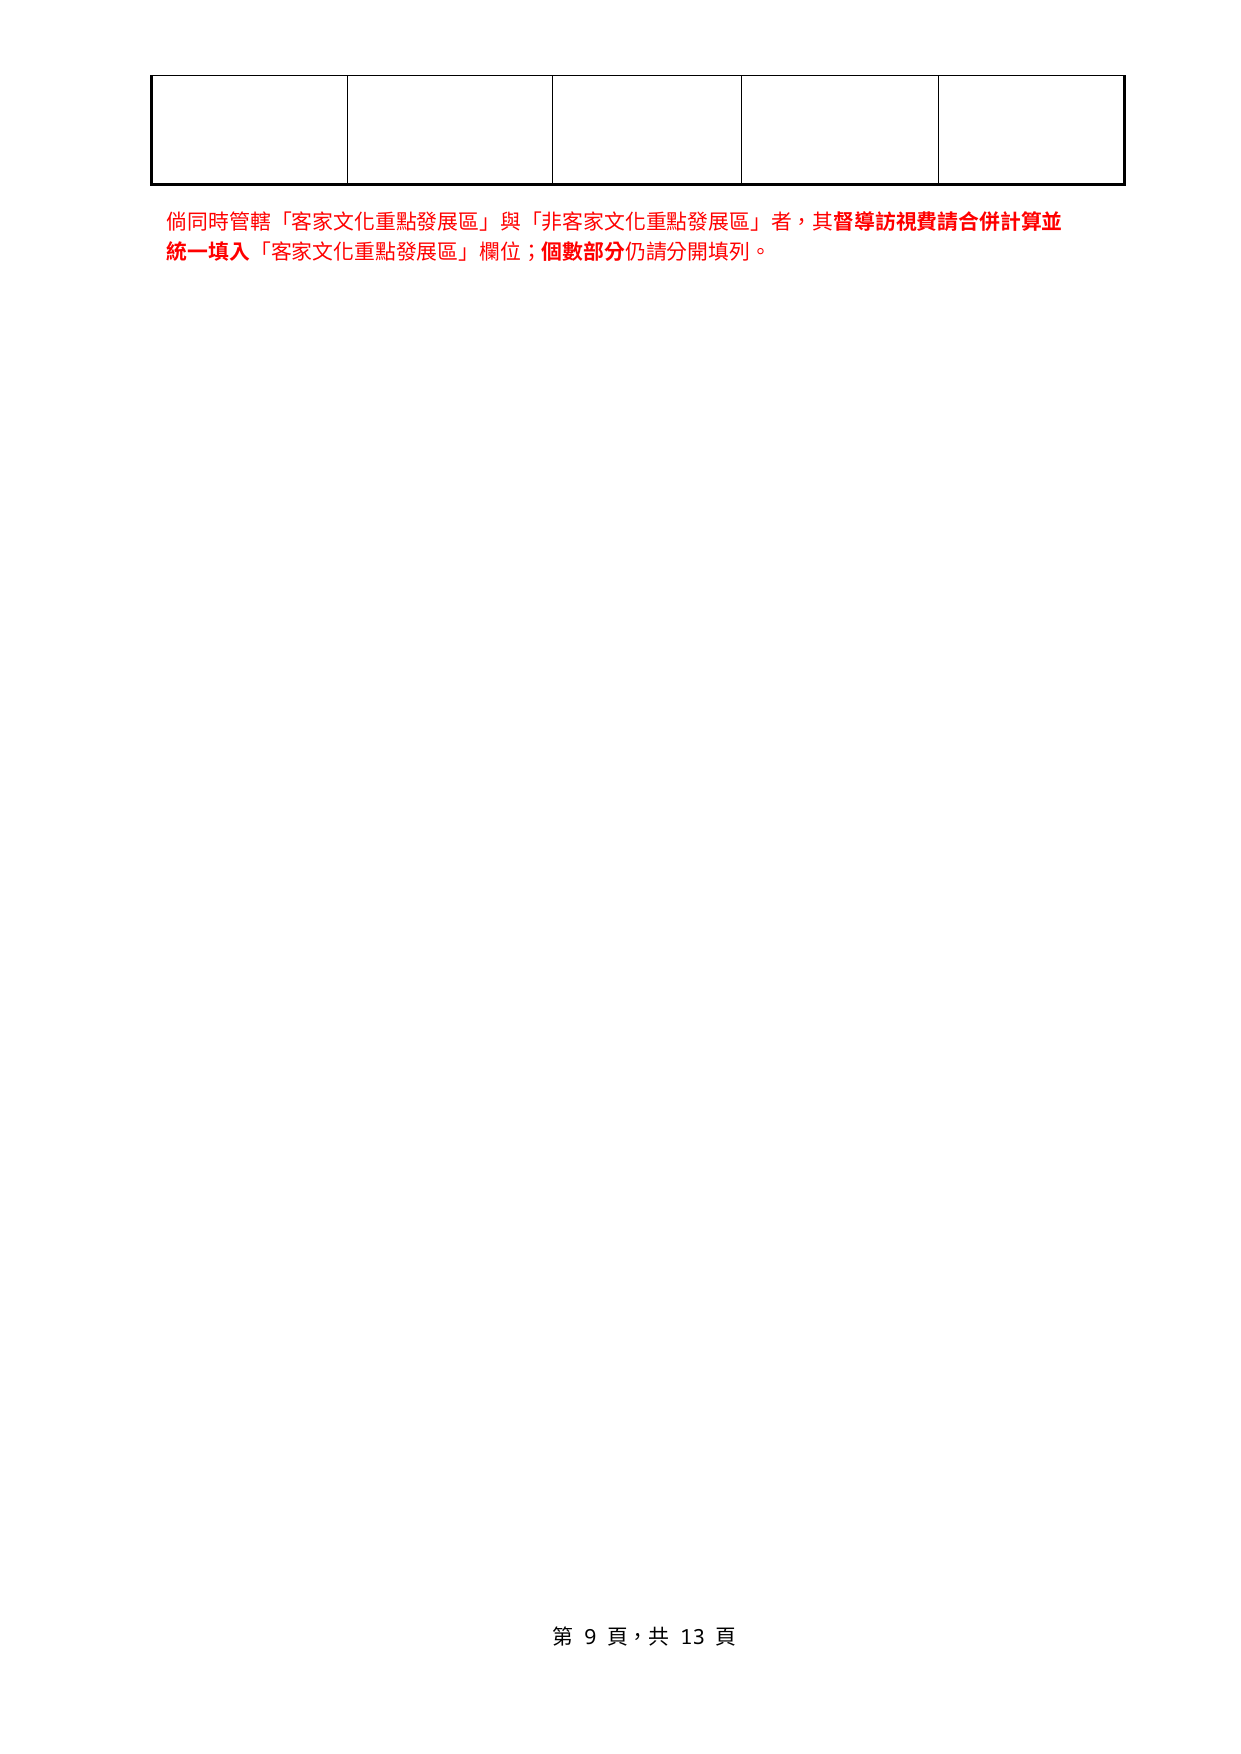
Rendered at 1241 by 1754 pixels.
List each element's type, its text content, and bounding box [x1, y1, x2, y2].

table_cell [939, 76, 1123, 183]
table_cell [742, 76, 938, 183]
table_cell [153, 76, 347, 183]
table_cell [553, 76, 741, 183]
table_cell [348, 76, 552, 183]
text 倘同時管轄「客家文化重點發展區」與「非客家文化重點發展區」者，其督導訪視費請合併計算並統一填入「客家文化重點發展區」欄位；個數部分仍請分開填列。 [167, 205, 1080, 260]
